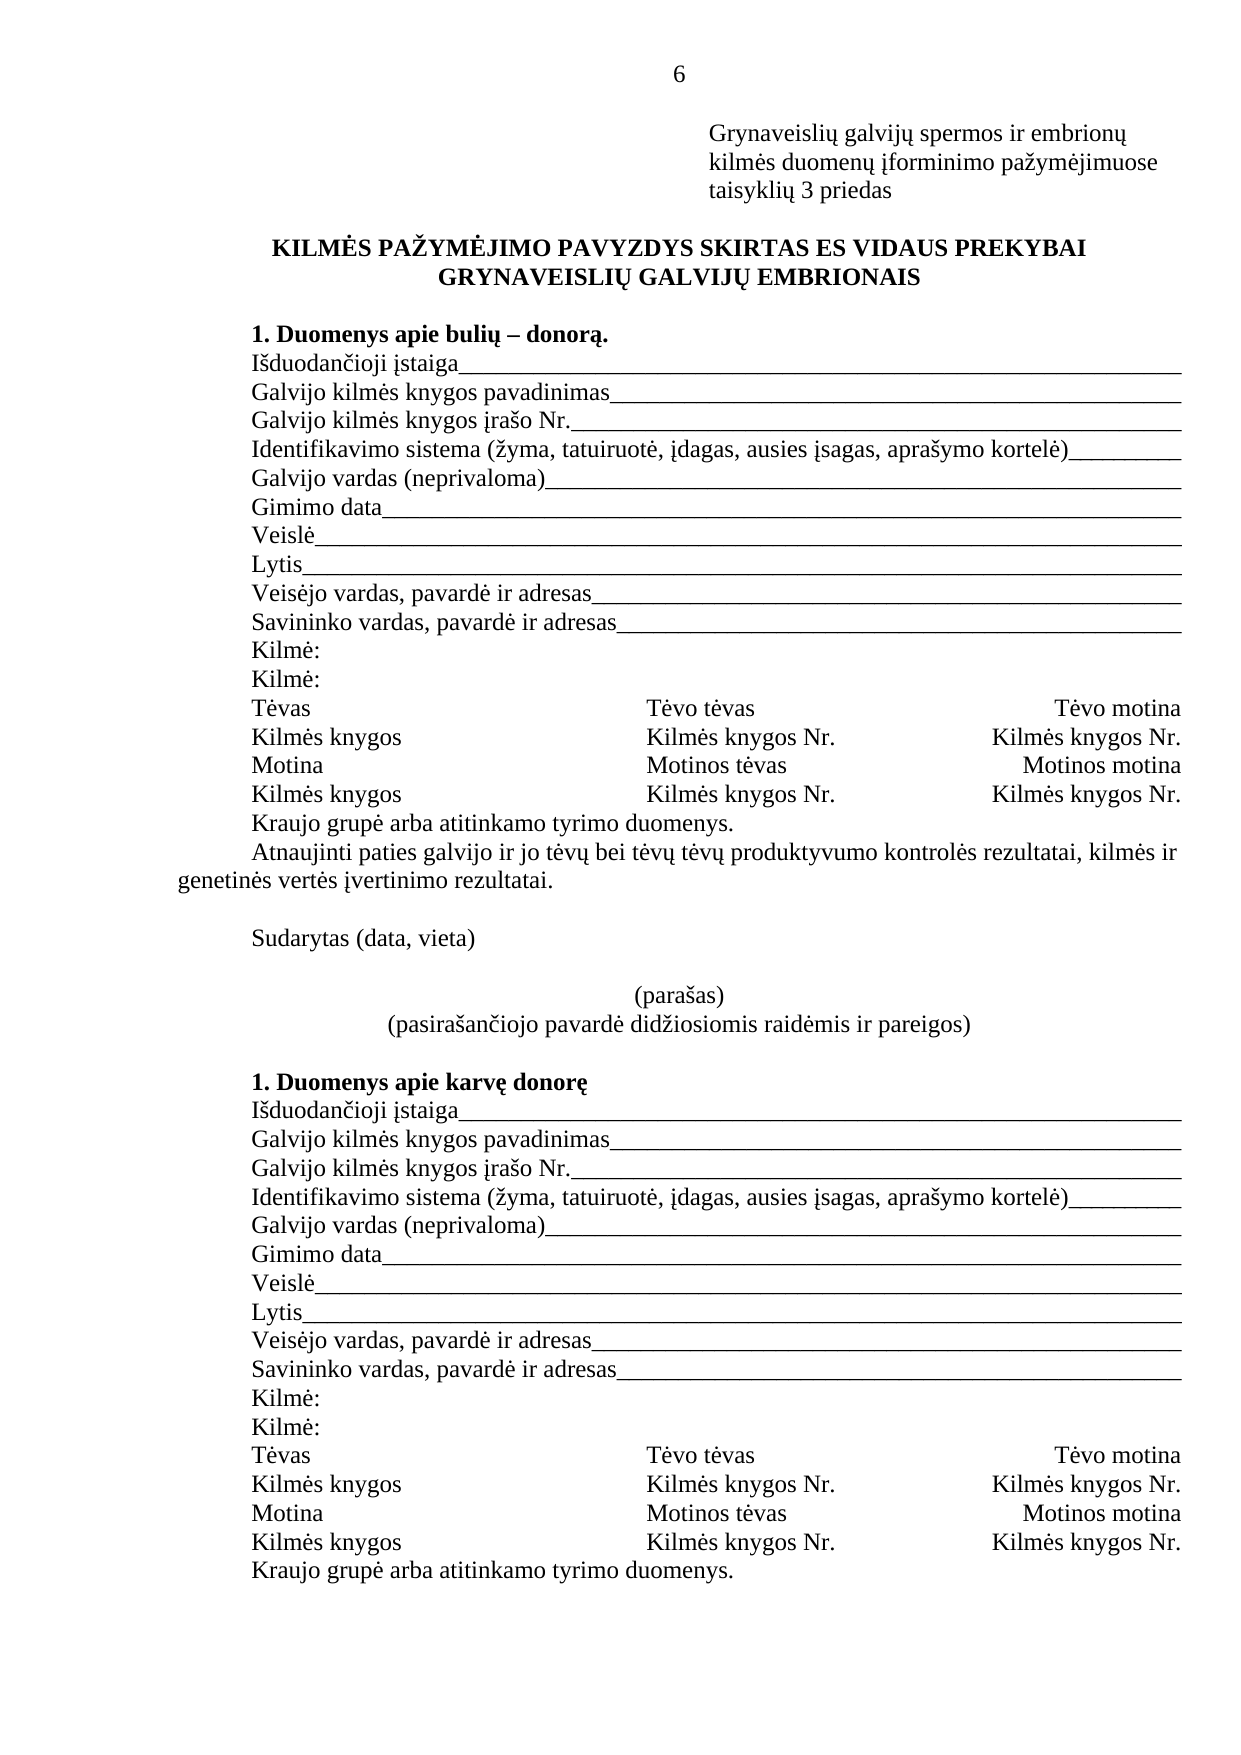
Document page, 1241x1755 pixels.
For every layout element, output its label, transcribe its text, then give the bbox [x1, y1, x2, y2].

text Kilmės knygos Kilmės knygos Nr. Kilmės knygos Nr. [177, 1527, 1181, 1556]
text Galvijo kilmės knygos įrašo Nr. [177, 406, 1181, 434]
text Motina Motinos tėvas Motinos motina [177, 751, 1181, 779]
text Kilmė: [177, 1383, 1181, 1412]
text Atnaujinti paties galvijo ir jo tėvų bei tėvų tėvų produktyvumo kontrolės rezultatai, kilmės ir genetinės vertės įvertinimo rezultatai. [177, 837, 1181, 894]
text Galvijo vardas (neprivaloma) [177, 1211, 1181, 1239]
text KILMĖS PAŽYMĖJIMO PAVYZDYS SKIRTAS ES VIDAUS PREKYBAI GRYNAVEISLIŲ GALVIJŲ EMBRIONAIS [177, 233, 1181, 291]
text Identifikavimo sistema (žyma, tatuiruotė, įdagas, ausies įsagas, aprašymo kortelė) [177, 434, 1181, 463]
text Veisėjo vardas, pavardė ir adresas [177, 578, 1181, 607]
text kilmės duomenų įforminimo pažymėjimuose [177, 147, 1181, 176]
text 1. Duomenys apie bulių – donorą. [177, 319, 1181, 348]
text Kilmė: [177, 664, 1181, 693]
text Galvijo vardas (neprivaloma) [177, 463, 1181, 492]
text Sudarytas (data, vieta) [177, 923, 1181, 952]
text Kraujo grupė arba atitinkamo tyrimo duomenys. [177, 1556, 1181, 1584]
text Kilmės knygos Kilmės knygos Nr. Kilmės knygos Nr. [177, 1469, 1181, 1498]
text Gimimo data [177, 492, 1181, 521]
text Galvijo kilmės knygos pavadinimas [177, 1124, 1181, 1153]
text Išduodančioji įstaiga [177, 348, 1181, 377]
text Grynaveislių galvijų spermos ir embrionų [709, 118, 1181, 147]
text Tėvas Tėvo tėvas Tėvo motina [177, 693, 1181, 722]
text Kilmė: [177, 636, 1181, 664]
text (parašas) [177, 981, 1181, 1009]
text Lytis [177, 1297, 1181, 1326]
text Kraujo grupė arba atitinkamo tyrimo duomenys. [177, 808, 1181, 837]
text Veislė [177, 521, 1181, 549]
text Motina Motinos tėvas Motinos motina [177, 1498, 1181, 1527]
text Kilmės knygos Kilmės knygos Nr. Kilmės knygos Nr. [177, 779, 1181, 808]
text taisyklių 3 priedas [177, 176, 1181, 204]
text Lytis [177, 549, 1181, 578]
text Savininko vardas, pavardė ir adresas [177, 607, 1181, 636]
text Veislė [177, 1268, 1181, 1297]
text Galvijo kilmės knygos įrašo Nr. [177, 1153, 1181, 1182]
text Kilmė: [177, 1412, 1181, 1441]
text Veisėjo vardas, pavardė ir adresas [177, 1326, 1181, 1354]
text Identifikavimo sistema (žyma, tatuiruotė, įdagas, ausies įsagas, aprašymo kortelė) [177, 1182, 1181, 1211]
text Gimimo data [177, 1239, 1181, 1268]
text (pasirašančiojo pavardė didžiosiomis raidėmis ir pareigos) [177, 1009, 1181, 1038]
text Kilmės knygos Kilmės knygos Nr. Kilmės knygos Nr. [177, 722, 1181, 751]
text Tėvas Tėvo tėvas Tėvo motina [177, 1441, 1181, 1469]
text 1. Duomenys apie karvę donorę [177, 1067, 1181, 1096]
text Savininko vardas, pavardė ir adresas [177, 1354, 1181, 1383]
text Galvijo kilmės knygos pavadinimas [177, 377, 1181, 406]
text Išduodančioji įstaiga [177, 1096, 1181, 1124]
